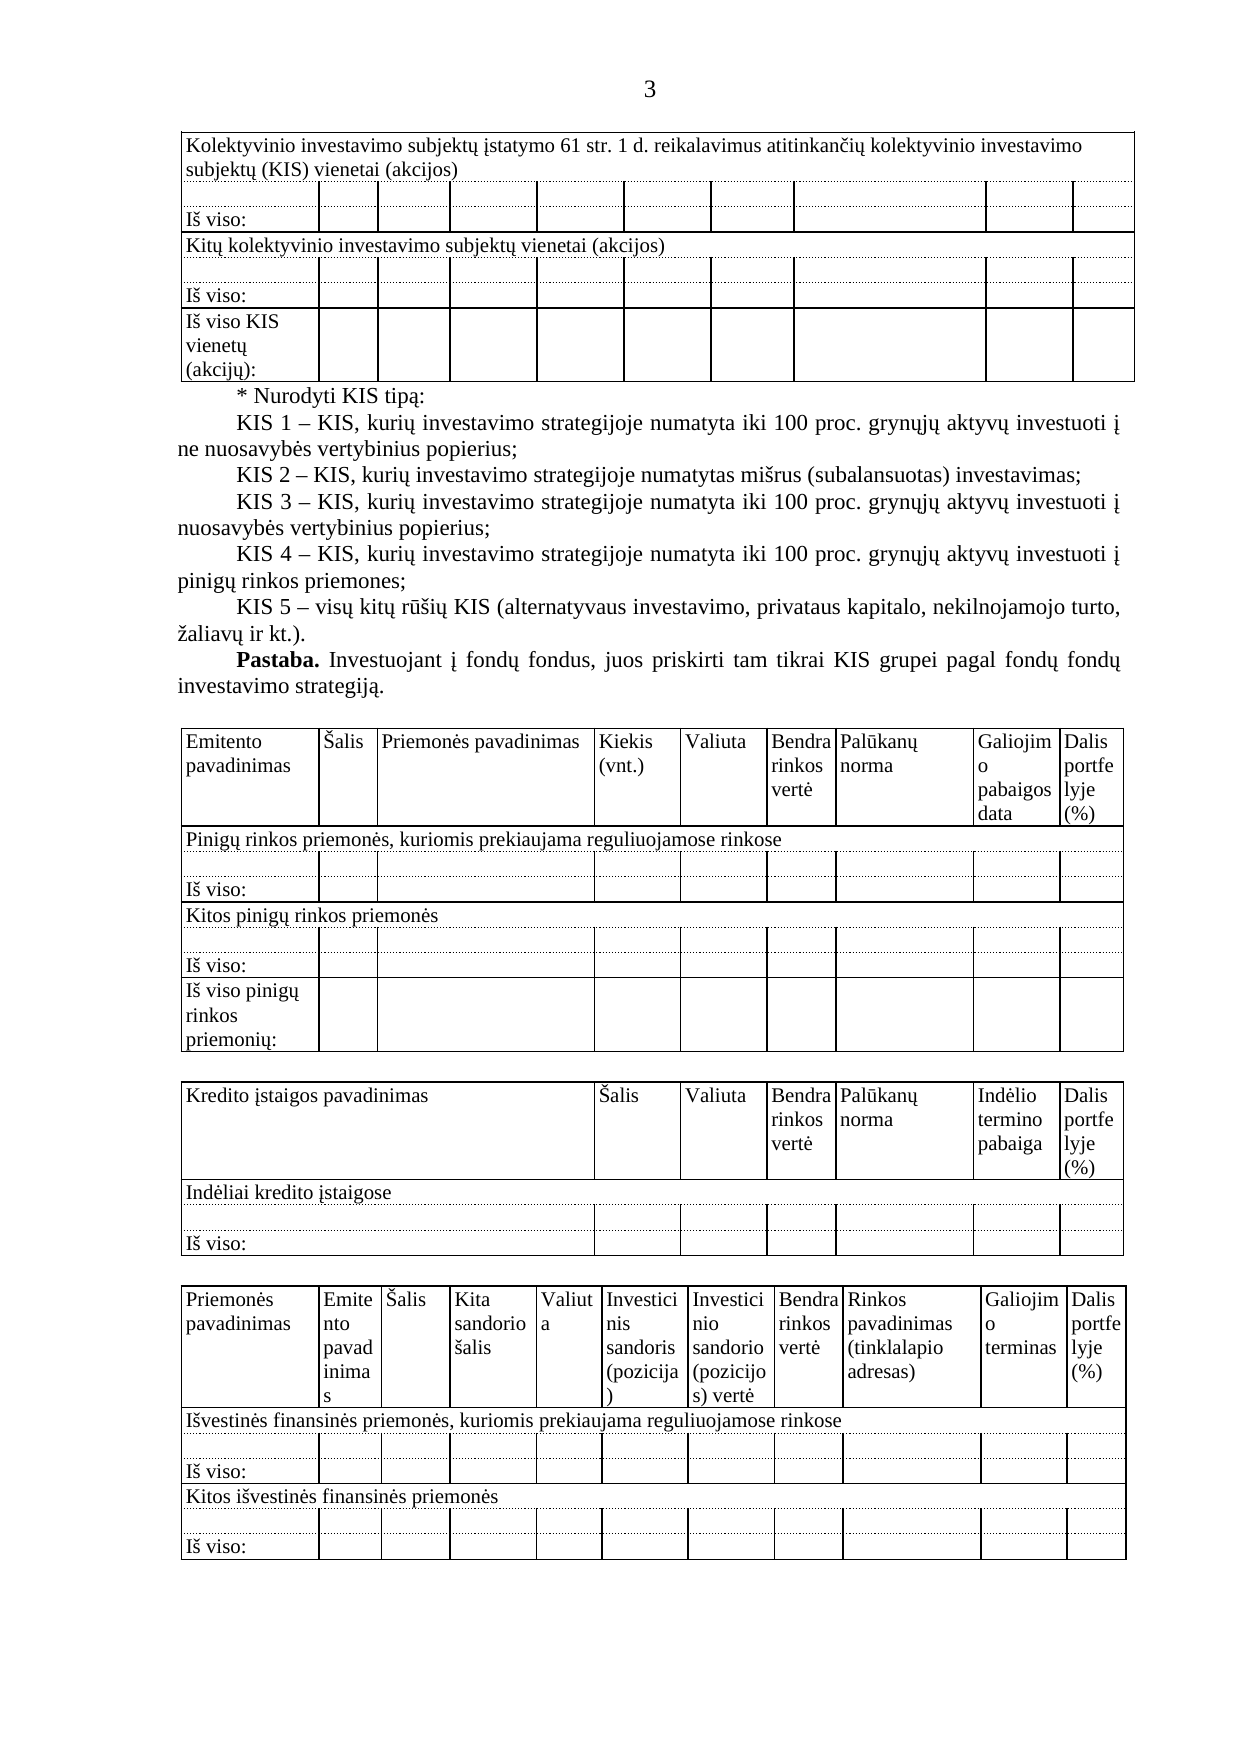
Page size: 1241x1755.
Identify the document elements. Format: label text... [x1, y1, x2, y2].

table_header Dalis portfelyje (%) [1068, 1287, 1125, 1407]
table_cell [689, 1508, 774, 1533]
table_cell [538, 257, 623, 282]
table_cell [1068, 1533, 1125, 1558]
table_cell [603, 1433, 687, 1457]
table_cell Indėliai kredito įstaigose [182, 1180, 1123, 1204]
table_cell [982, 1533, 1066, 1558]
table_cell Kitos išvestinės finansinės priemonės [182, 1484, 1125, 1508]
table_cell [320, 952, 377, 977]
table_cell [795, 181, 985, 206]
table_cell [1074, 181, 1134, 206]
table_cell [982, 1458, 1066, 1483]
table_cell [451, 1458, 536, 1483]
table_header Investicinis sandoris (pozicija) [603, 1287, 687, 1407]
table_header Palūkanų norma [837, 729, 973, 825]
table_cell [837, 1230, 973, 1254]
table_cell [844, 1508, 980, 1533]
table_cell [1061, 927, 1123, 952]
table_cell [974, 876, 1059, 901]
table_cell [795, 206, 985, 231]
table_cell [681, 978, 766, 1051]
table_cell [320, 927, 377, 952]
table_cell [837, 1204, 973, 1229]
table_cell [1068, 1433, 1125, 1457]
table_cell Iš viso: [182, 282, 318, 307]
table_cell [182, 1508, 318, 1533]
table_cell [625, 257, 710, 282]
table_cell [768, 978, 835, 1051]
table_cell Iš viso: [182, 1458, 318, 1483]
table_header Šalis [320, 729, 377, 825]
table_cell [987, 257, 1072, 282]
table_cell [974, 1230, 1059, 1254]
table_header Priemonės pavadinimas [378, 729, 594, 825]
table_cell [1074, 309, 1134, 381]
table_cell [987, 309, 1072, 381]
table_cell [379, 282, 449, 307]
table_header Priemonės pavadinimas [182, 1287, 318, 1407]
table_cell [451, 1508, 536, 1533]
table_cell [1061, 1204, 1123, 1229]
table_cell [681, 927, 766, 952]
table_cell [451, 257, 536, 282]
table_cell [378, 876, 594, 901]
table_cell [844, 1433, 980, 1457]
table_cell [538, 206, 623, 231]
table_cell [595, 978, 680, 1051]
table_cell [1068, 1508, 1125, 1533]
table_cell [775, 1508, 842, 1533]
table_cell [795, 257, 985, 282]
table_cell [537, 1458, 601, 1483]
table_header Valiuta [681, 729, 766, 825]
table_header Dalis portfelyje (%) [1061, 729, 1123, 825]
table_cell [689, 1433, 774, 1457]
table_cell [987, 282, 1072, 307]
table_cell [681, 1204, 766, 1229]
table_cell [712, 257, 793, 282]
table_cell [538, 309, 623, 381]
table_cell [768, 851, 835, 876]
table_cell [595, 1230, 680, 1254]
table_cell [1074, 206, 1134, 231]
table_cell [689, 1533, 774, 1558]
table_cell [595, 1204, 680, 1229]
table_header Bendra rinkos vertė [768, 1083, 835, 1179]
table_header Kredito įstaigos pavadinimas [182, 1083, 594, 1179]
table_cell [712, 309, 793, 381]
table_header Galiojimo terminas [982, 1287, 1066, 1407]
table_header Bendra rinkos vertė [775, 1287, 842, 1407]
table_cell [537, 1533, 601, 1558]
table_cell [795, 309, 985, 381]
table_cell [775, 1533, 842, 1558]
table_cell [595, 876, 680, 901]
table_header Šalis [382, 1287, 449, 1407]
table_cell Iš viso: [182, 876, 318, 901]
table_cell [320, 1508, 381, 1533]
table_cell [837, 876, 973, 901]
table_cell [982, 1508, 1066, 1533]
table_header Valiuta [537, 1287, 601, 1407]
table_header Rinkos pavadinimas (tinklalapio adresas) [844, 1287, 980, 1407]
table_cell [538, 282, 623, 307]
table_cell [987, 206, 1072, 231]
table_cell [1061, 851, 1123, 876]
table_cell [182, 851, 318, 876]
table_cell [681, 876, 766, 901]
table_cell [768, 876, 835, 901]
table_cell [1061, 952, 1123, 977]
table_header Valiuta [681, 1083, 766, 1179]
table_cell [1061, 876, 1123, 901]
table_cell [382, 1508, 449, 1533]
table_cell [451, 1533, 536, 1558]
table_cell [537, 1433, 601, 1457]
table_header Kiekis (vnt.) [595, 729, 680, 825]
table_cell [837, 952, 973, 977]
table_cell Iš viso pinigų rinkos priemonių: [182, 978, 318, 1051]
table_header Emitento pavadinimas [182, 729, 318, 825]
table_cell Kitų kolektyvinio investavimo subjektų vienetai (akcijos) [182, 233, 1134, 257]
table_cell Išvestinės finansinės priemonės, kuriomis prekiaujama reguliuojamose rinkose [182, 1408, 1125, 1432]
table_cell [1074, 257, 1134, 282]
table_cell [595, 927, 680, 952]
table_header Indėlio termino pabaiga [974, 1083, 1059, 1179]
text KIS 1 – KIS, kurių investavimo strategijoje numatyta iki 100 proc. grynųjų aktyvų investuoti į ne nuosavybės vertybinius popierius; [177, 409, 1122, 461]
table_cell [182, 1433, 318, 1457]
table_cell [378, 952, 594, 977]
table_cell Kitos pinigų rinkos priemonės [182, 903, 1123, 927]
table_cell [775, 1458, 842, 1483]
table_cell [595, 851, 680, 876]
table_cell [837, 927, 973, 952]
table_header Investicinio sandorio (pozicijos) vertė [689, 1287, 774, 1407]
table_cell Iš viso KIS vienetų (akcijų): [182, 309, 318, 381]
table_cell [603, 1533, 687, 1558]
table_cell [1061, 1230, 1123, 1254]
table_cell [837, 851, 973, 876]
table_cell [320, 1433, 381, 1457]
table_cell [689, 1458, 774, 1483]
table_cell [625, 309, 710, 381]
table_cell [974, 978, 1059, 1051]
table_cell Iš viso: [182, 952, 318, 977]
table_cell [974, 1204, 1059, 1229]
table_cell Iš viso: [182, 206, 318, 231]
table_cell Iš viso: [182, 1533, 318, 1558]
table_cell [844, 1458, 980, 1483]
table_cell [382, 1533, 449, 1558]
text Pastaba. Investuojant į fondų fondus, juos priskirti tam tikrai KIS grupei pagal fondų fondų investavimo strategiją. [177, 646, 1122, 699]
table_cell [974, 851, 1059, 876]
table_header Galiojimo pabaigos data [974, 729, 1059, 825]
table_cell Iš viso: [182, 1230, 594, 1254]
table_cell [537, 1508, 601, 1533]
table_cell [795, 282, 985, 307]
table_cell [378, 978, 594, 1051]
text KIS 4 – KIS, kurių investavimo strategijoje numatyta iki 100 proc. grynųjų aktyvų investuoti į pinigų rinkos priemones; [177, 541, 1122, 593]
table_cell [625, 282, 710, 307]
table_cell [182, 181, 318, 206]
table_cell [768, 1204, 835, 1229]
table_cell [712, 181, 793, 206]
table_cell [451, 282, 536, 307]
text * Nurodyti KIS tipą: [177, 382, 1122, 409]
table_cell [320, 1533, 381, 1558]
table_header Šalis [595, 1083, 680, 1179]
table_cell [182, 927, 318, 952]
table_cell [182, 1204, 594, 1229]
table_cell [775, 1433, 842, 1457]
table_header Emitento pavadinimas [320, 1287, 381, 1407]
table_cell [603, 1508, 687, 1533]
table_cell Kolektyvinio investavimo subjektų įstatymo 61 str. 1 d. reikalavimus atitinkančių kolektyvinio investavimo subjektų (KIS) vienetai (akcijos) [182, 133, 1134, 181]
table_cell [320, 309, 377, 381]
table_cell [603, 1458, 687, 1483]
table_cell [844, 1533, 980, 1558]
table_cell [451, 206, 536, 231]
text KIS 3 – KIS, kurių investavimo strategijoje numatyta iki 100 proc. grynųjų aktyvų investuoti į nuosavybės vertybinius popierius; [177, 488, 1122, 541]
table_cell [382, 1433, 449, 1457]
table_header Kita sandorio šalis [451, 1287, 536, 1407]
table_cell [681, 851, 766, 876]
table_cell [379, 206, 449, 231]
table_cell [379, 257, 449, 282]
table_cell [320, 282, 377, 307]
table_cell [320, 257, 377, 282]
table_cell [538, 181, 623, 206]
table_cell [681, 952, 766, 977]
table_cell [987, 181, 1072, 206]
table_cell [320, 1458, 381, 1483]
table_cell [382, 1458, 449, 1483]
table_cell [451, 181, 536, 206]
table_header Dalis portfelyje (%) [1061, 1083, 1123, 1179]
table_cell [379, 309, 449, 381]
table_cell [712, 206, 793, 231]
table_cell [712, 282, 793, 307]
table_cell [379, 181, 449, 206]
table_cell [182, 257, 318, 282]
table_cell [625, 206, 710, 231]
table_cell [768, 927, 835, 952]
table_cell [1068, 1458, 1125, 1483]
table_cell [451, 309, 536, 381]
table_cell [378, 927, 594, 952]
text KIS 5 – visų kitų rūšių KIS (alternatyvaus investavimo, privataus kapitalo, nekilnojamojo turto, žaliavų ir kt.). [177, 593, 1122, 646]
table_cell [595, 952, 680, 977]
table_cell Pinigų rinkos priemonės, kuriomis prekiaujama reguliuojamose rinkose [182, 827, 1123, 851]
table_cell [837, 978, 973, 1051]
table_header Palūkanų norma [837, 1083, 973, 1179]
table_cell [681, 1230, 766, 1254]
table_cell [320, 851, 377, 876]
table_cell [451, 1433, 536, 1457]
table_cell [378, 851, 594, 876]
table_cell [974, 952, 1059, 977]
table_cell [320, 206, 377, 231]
table_cell [1074, 282, 1134, 307]
table_cell [974, 927, 1059, 952]
text KIS 2 – KIS, kurių investavimo strategijoje numatytas mišrus (subalansuotas) investavimas; [177, 461, 1122, 488]
table_cell [982, 1433, 1066, 1457]
table_cell [320, 876, 377, 901]
table_cell [320, 978, 377, 1051]
table_cell [625, 181, 710, 206]
table_cell [768, 1230, 835, 1254]
table_cell [320, 181, 377, 206]
table_cell [768, 952, 835, 977]
table_cell [1061, 978, 1123, 1051]
table_header Bendra rinkos vertė [768, 729, 835, 825]
